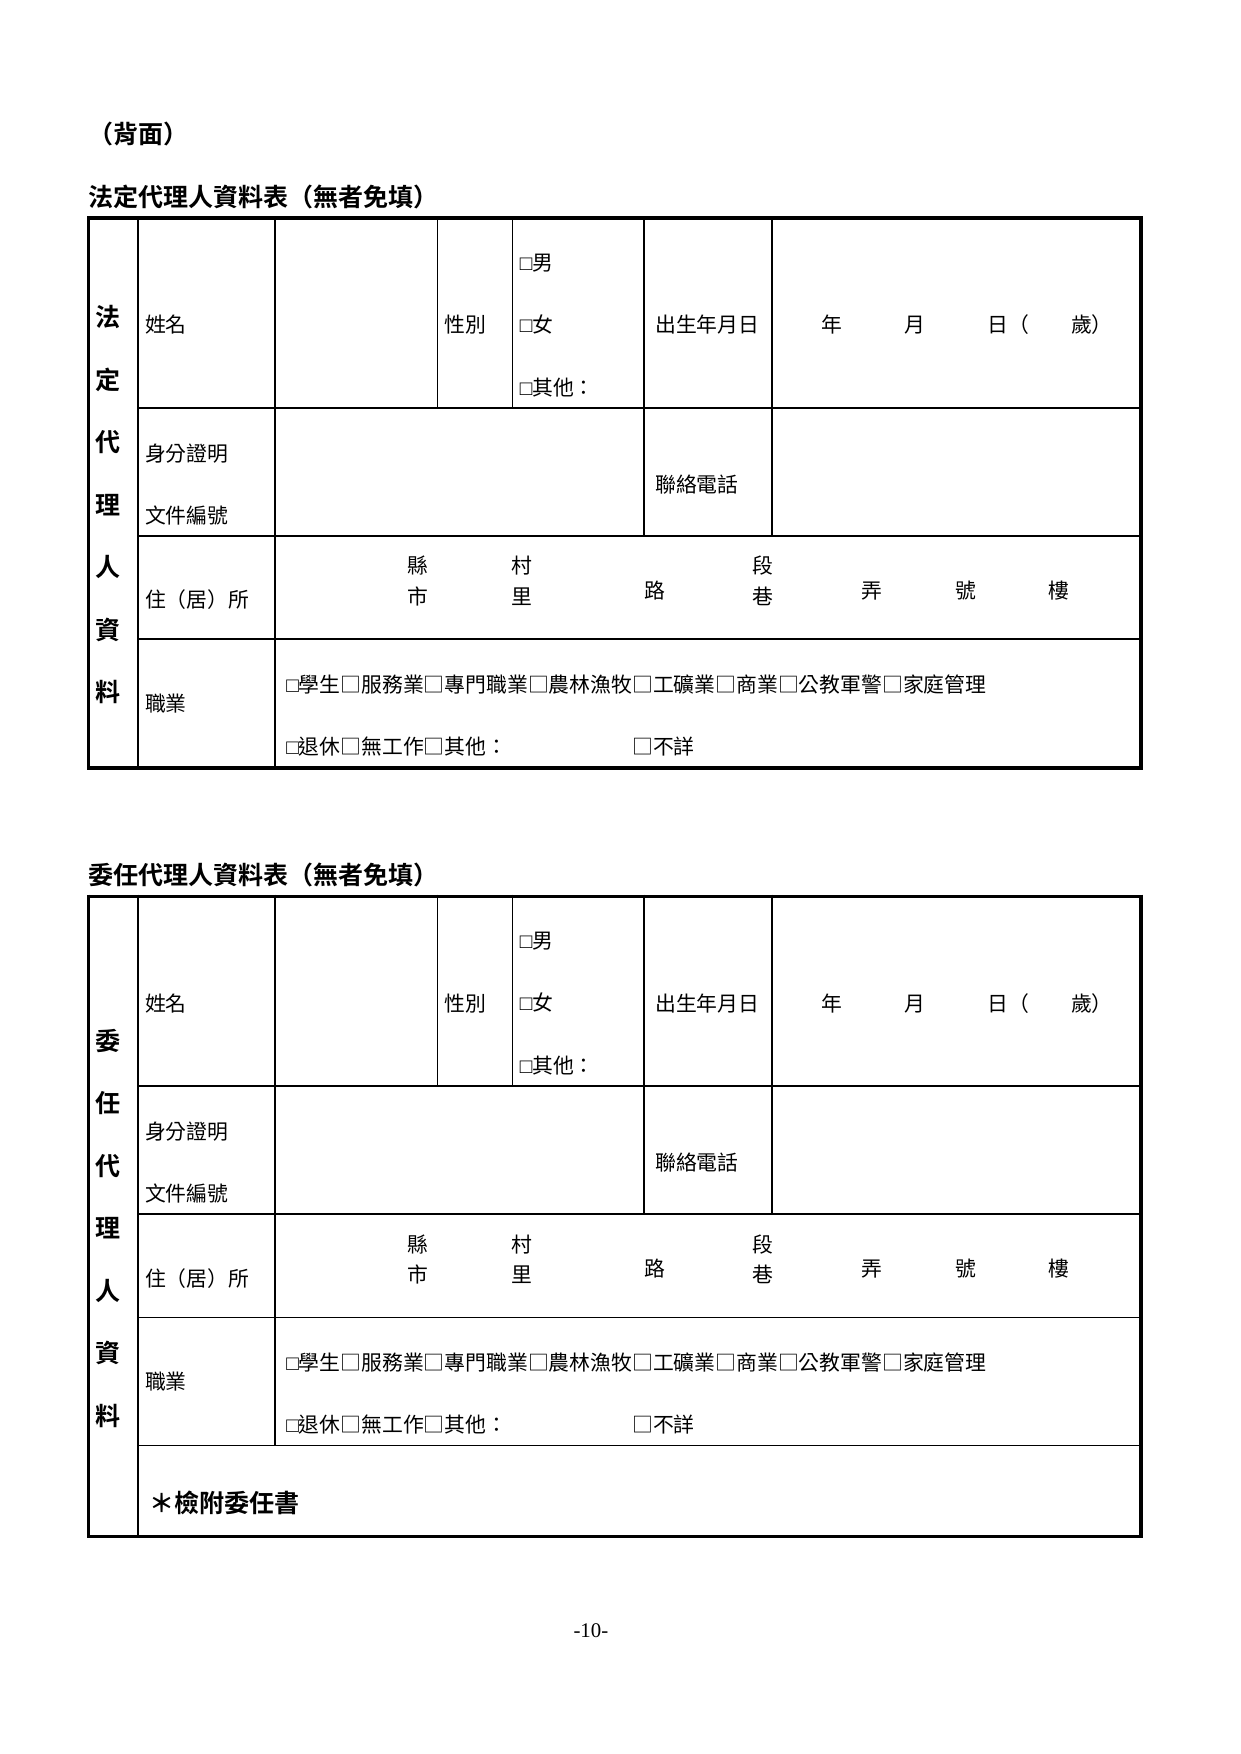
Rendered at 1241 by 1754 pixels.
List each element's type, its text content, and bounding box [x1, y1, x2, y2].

table_cell 住（居）所 [139, 1215, 274, 1316]
table_header □男 □女 □其他： [513, 898, 643, 1085]
table_header 法定代理人資料 [90, 220, 137, 766]
table_cell 縣市 村里 路 段巷 弄 號 樓 [276, 1215, 1139, 1316]
text 法定代理人資料表（無者免填） [89, 154, 1092, 216]
text （背面） [89, 91, 1092, 154]
table_header 委任代理人資料 [90, 898, 137, 1535]
table_cell 職業 [139, 640, 274, 766]
table_header 年 月 日（ 歲） [773, 898, 1139, 1085]
table_cell 聯絡電話 [645, 1087, 771, 1213]
table_header 性別 [438, 220, 512, 407]
table_header 姓名 [139, 898, 274, 1085]
table_header 出生年月日 [645, 898, 771, 1085]
table_cell [773, 1087, 1139, 1213]
table_cell [773, 409, 1139, 535]
table_header 年 月 日（ 歲） [773, 220, 1139, 407]
table_cell □學生□服務業□專門職業□農林漁牧□工礦業□商業□公教軍警□家庭管理 □退休□無工作□其他： □不詳 [276, 1318, 1139, 1444]
table_header 出生年月日 [645, 220, 771, 407]
table_cell 聯絡電話 [645, 409, 771, 535]
table_cell □學生□服務業□專門職業□農林漁牧□工礦業□商業□公教軍警□家庭管理 □退休□無工作□其他： □不詳 [276, 640, 1139, 766]
table_cell 住（居）所 [139, 537, 274, 638]
table_cell [276, 409, 643, 535]
table_cell 身分證明 文件編號 [139, 1087, 274, 1213]
table_header [276, 898, 437, 1085]
table_cell ＊檢附委任書 [139, 1446, 1139, 1535]
table_header □男 □女 □其他： [513, 220, 643, 407]
table_cell 身分證明 文件編號 [139, 409, 274, 535]
table_cell 縣市 村里 路 段巷 弄 號 樓 [276, 537, 1139, 638]
table_cell 職業 [139, 1318, 274, 1444]
text 委任代理人資料表（無者免填） [89, 832, 1092, 894]
table_header 姓名 [139, 220, 274, 407]
table_header [276, 220, 437, 407]
table_header 性別 [438, 898, 512, 1085]
table_cell [276, 1087, 643, 1213]
